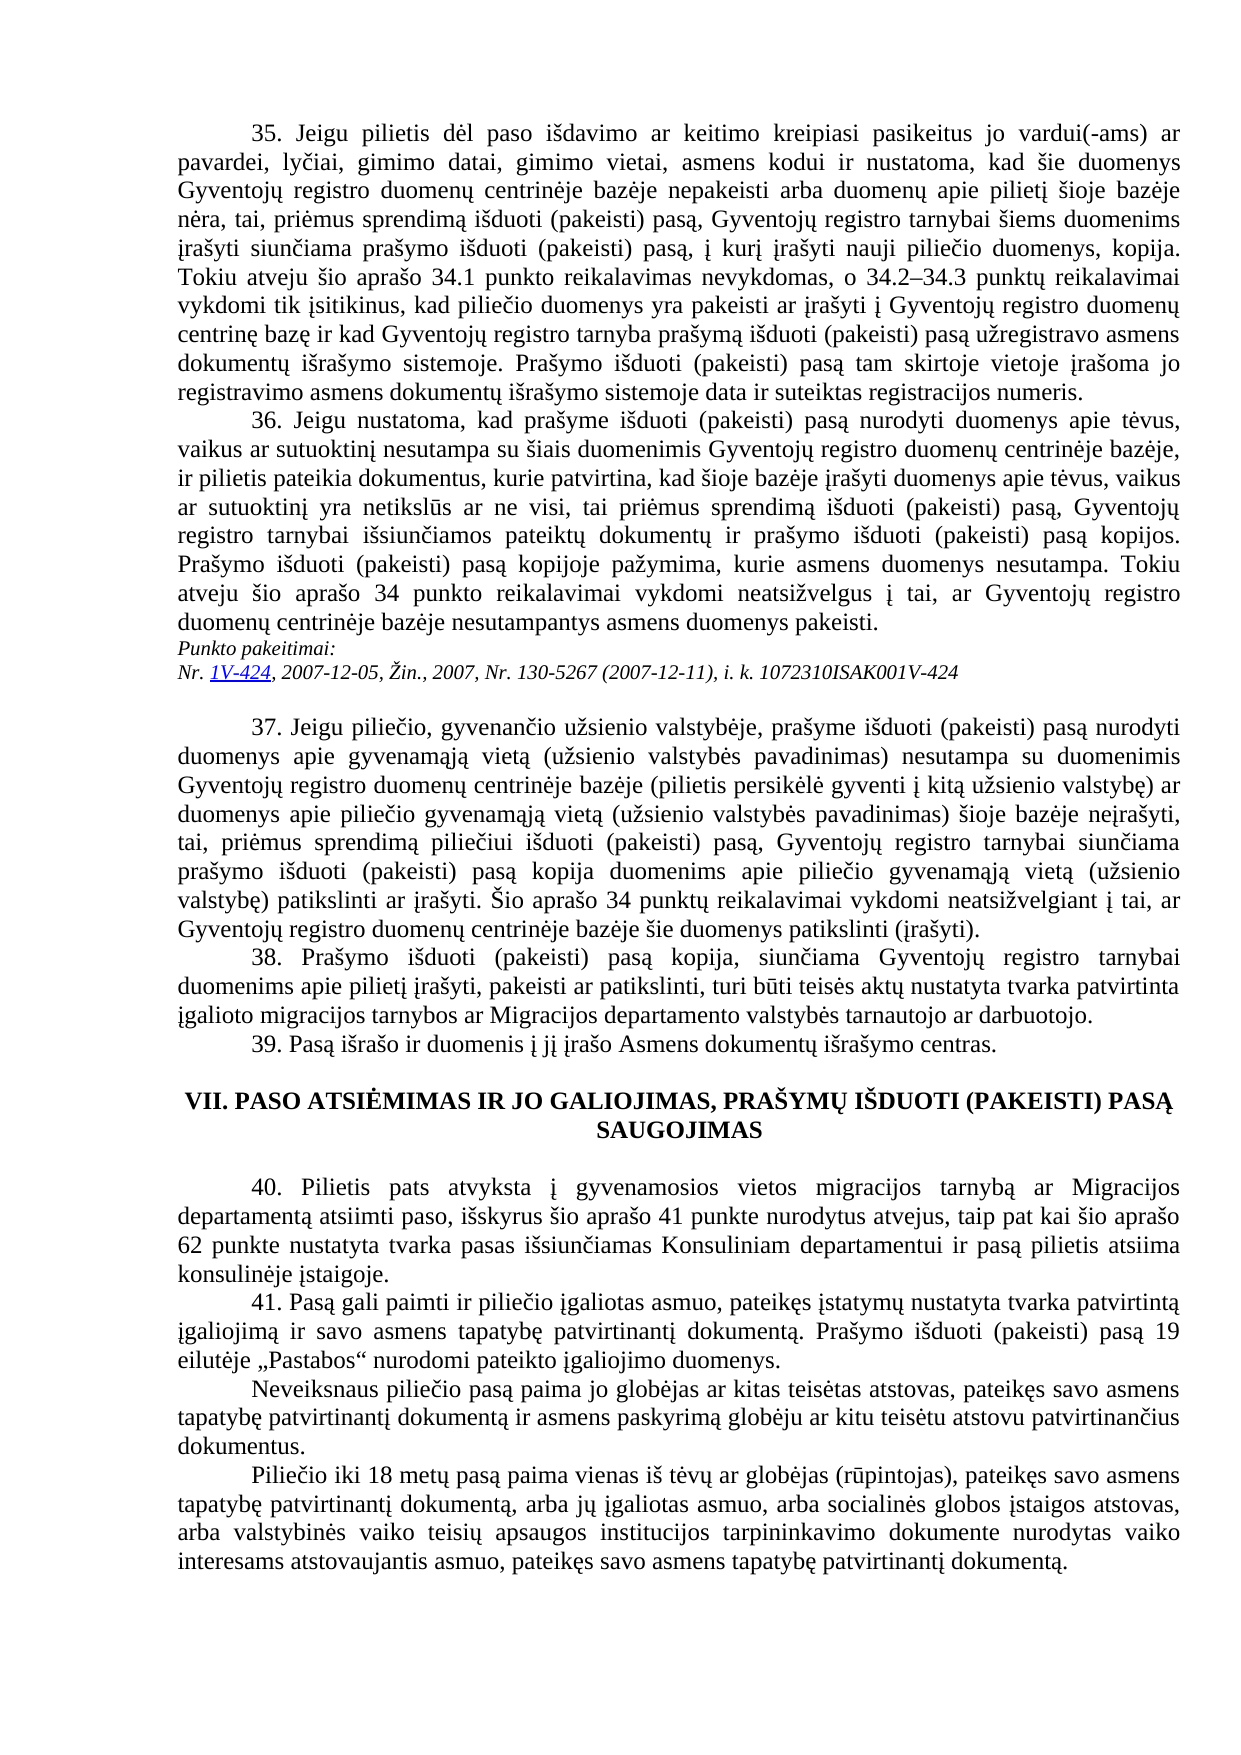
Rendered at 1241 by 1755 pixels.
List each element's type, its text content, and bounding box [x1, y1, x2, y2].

text 36. Jeigu nustatoma, kad prašyme išduoti (pakeisti) pasą nurodyti duomenys apie tėvus, vaikus ar sutuoktinį nesutampa su šiais duomenimis Gyventojų registro duomenų centrinėje bazėje, ir pilietis pateikia dokumentus, kurie patvirtina, kad šioje bazėje įrašyti duomenys apie tėvus, vaikus ar sutuoktinį yra netikslūs ar ne visi, tai priėmus sprendimą išduoti (pakeisti) pasą, Gyventojų registro tarnybai išsiunčiamos pateiktų dokumentų ir prašymo išduoti (pakeisti) pasą kopijos. Prašymo išduoti (pakeisti) pasą kopijoje pažymima, kurie asmens duomenys nesutampa. Tokiu atveju šio aprašo 34 punkto reikalavimai vykdomi neatsižvelgus į tai, ar Gyventojų registro duomenų centrinėje bazėje nesutampantys asmens duomenys pakeisti. [177, 406, 1181, 636]
text Neveiksnaus piliečio pasą paima jo globėjas ar kitas teisėtas atstovas, pateikęs savo asmens tapatybę patvirtinantį dokumentą ir asmens paskyrimą globėju ar kitu teisėtu atstovu patvirtinančius dokumentus. [177, 1374, 1181, 1460]
text 40. Pilietis pats atvyksta į gyvenamosios vietos migracijos tarnybą ar Migracijos departamentą atsiimti paso, išskyrus šio aprašo 41 punkte nurodytus atvejus, taip pat kai šio aprašo 62 punkte nustatyta tvarka pasas išsiunčiamas Konsuliniam departamentui ir pasą pilietis atsiima konsulinėje įstaigoje. [177, 1172, 1181, 1287]
text Punkto pakeitimai: [177, 636, 1181, 660]
text VII. PASO ATSIĖMIMAS IR JO GALIOJIMAS, PRAŠYMŲ IŠDUOTI (PAKEISTI) PASĄ SAUGOJIMAS [177, 1086, 1181, 1144]
text Nr. 1V-424, 2007-12-05, Žin., 2007, Nr. 130-5267 (2007-12-11), i. k. 1072310ISAK001V-424 [177, 660, 1181, 684]
text 38. Prašymo išduoti (pakeisti) pasą kopija, siunčiama Gyventojų registro tarnybai duomenims apie pilietį įrašyti, pakeisti ar patikslinti, turi būti teisės aktų nustatyta tvarka patvirtinta įgalioto migracijos tarnybos ar Migracijos departamento valstybės tarnautojo ar darbuotojo. [177, 942, 1181, 1029]
text 35. Jeigu pilietis dėl paso išdavimo ar keitimo kreipiasi pasikeitus jo vardui(-ams) ar pavardei, lyčiai, gimimo datai, gimimo vietai, asmens kodui ir nustatoma, kad šie duomenys Gyventojų registro duomenų centrinėje bazėje nepakeisti arba duomenų apie pilietį šioje bazėje nėra, tai, priėmus sprendimą išduoti (pakeisti) pasą, Gyventojų registro tarnybai šiems duomenims įrašyti siunčiama prašymo išduoti (pakeisti) pasą, į kurį įrašyti nauji piliečio duomenys, kopija. Tokiu atveju šio aprašo 34.1 punkto reikalavimas nevykdomas, o 34.2–34.3 punktų reikalavimai vykdomi tik įsitikinus, kad piliečio duomenys yra pakeisti ar įrašyti į Gyventojų registro duomenų centrinę bazę ir kad Gyventojų registro tarnyba prašymą išduoti (pakeisti) pasą užregistravo asmens dokumentų išrašymo sistemoje. Prašymo išduoti (pakeisti) pasą tam skirtoje vietoje įrašoma jo registravimo asmens dokumentų išrašymo sistemoje data ir suteiktas registracijos numeris. [177, 118, 1181, 406]
text 39. Pasą išrašo ir duomenis į jį įrašo Asmens dokumentų išrašymo centras. [177, 1029, 1181, 1057]
text Piliečio iki 18 metų pasą paima vienas iš tėvų ar globėjas (rūpintojas), pateikęs savo asmens tapatybę patvirtinantį dokumentą, arba jų įgaliotas asmuo, arba socialinės globos įstaigos atstovas, arba valstybinės vaiko teisių apsaugos institucijos tarpininkavimo dokumente nurodytas vaiko interesams atstovaujantis asmuo, pateikęs savo asmens tapatybę patvirtinantį dokumentą. [177, 1460, 1181, 1575]
text 41. Pasą gali paimti ir piliečio įgaliotas asmuo, pateikęs įstatymų nustatyta tvarka patvirtintą įgaliojimą ir savo asmens tapatybę patvirtinantį dokumentą. Prašymo išduoti (pakeisti) pasą 19 eilutėje „Pastabos“ nurodomi pateikto įgaliojimo duomenys. [177, 1287, 1181, 1374]
text 37. Jeigu piliečio, gyvenančio užsienio valstybėje, prašyme išduoti (pakeisti) pasą nurodyti duomenys apie gyvenamąją vietą (užsienio valstybės pavadinimas) nesutampa su duomenimis Gyventojų registro duomenų centrinėje bazėje (pilietis persikėlė gyventi į kitą užsienio valstybę) ar duomenys apie piliečio gyvenamąją vietą (užsienio valstybės pavadinimas) šioje bazėje neįrašyti, tai, priėmus sprendimą piliečiui išduoti (pakeisti) pasą, Gyventojų registro tarnybai siunčiama prašymo išduoti (pakeisti) pasą kopija duomenims apie piliečio gyvenamąją vietą (užsienio valstybę) patikslinti ar įrašyti. Šio aprašo 34 punktų reikalavimai vykdomi neatsižvelgiant į tai, ar Gyventojų registro duomenų centrinėje bazėje šie duomenys patikslinti (įrašyti). [177, 712, 1181, 942]
